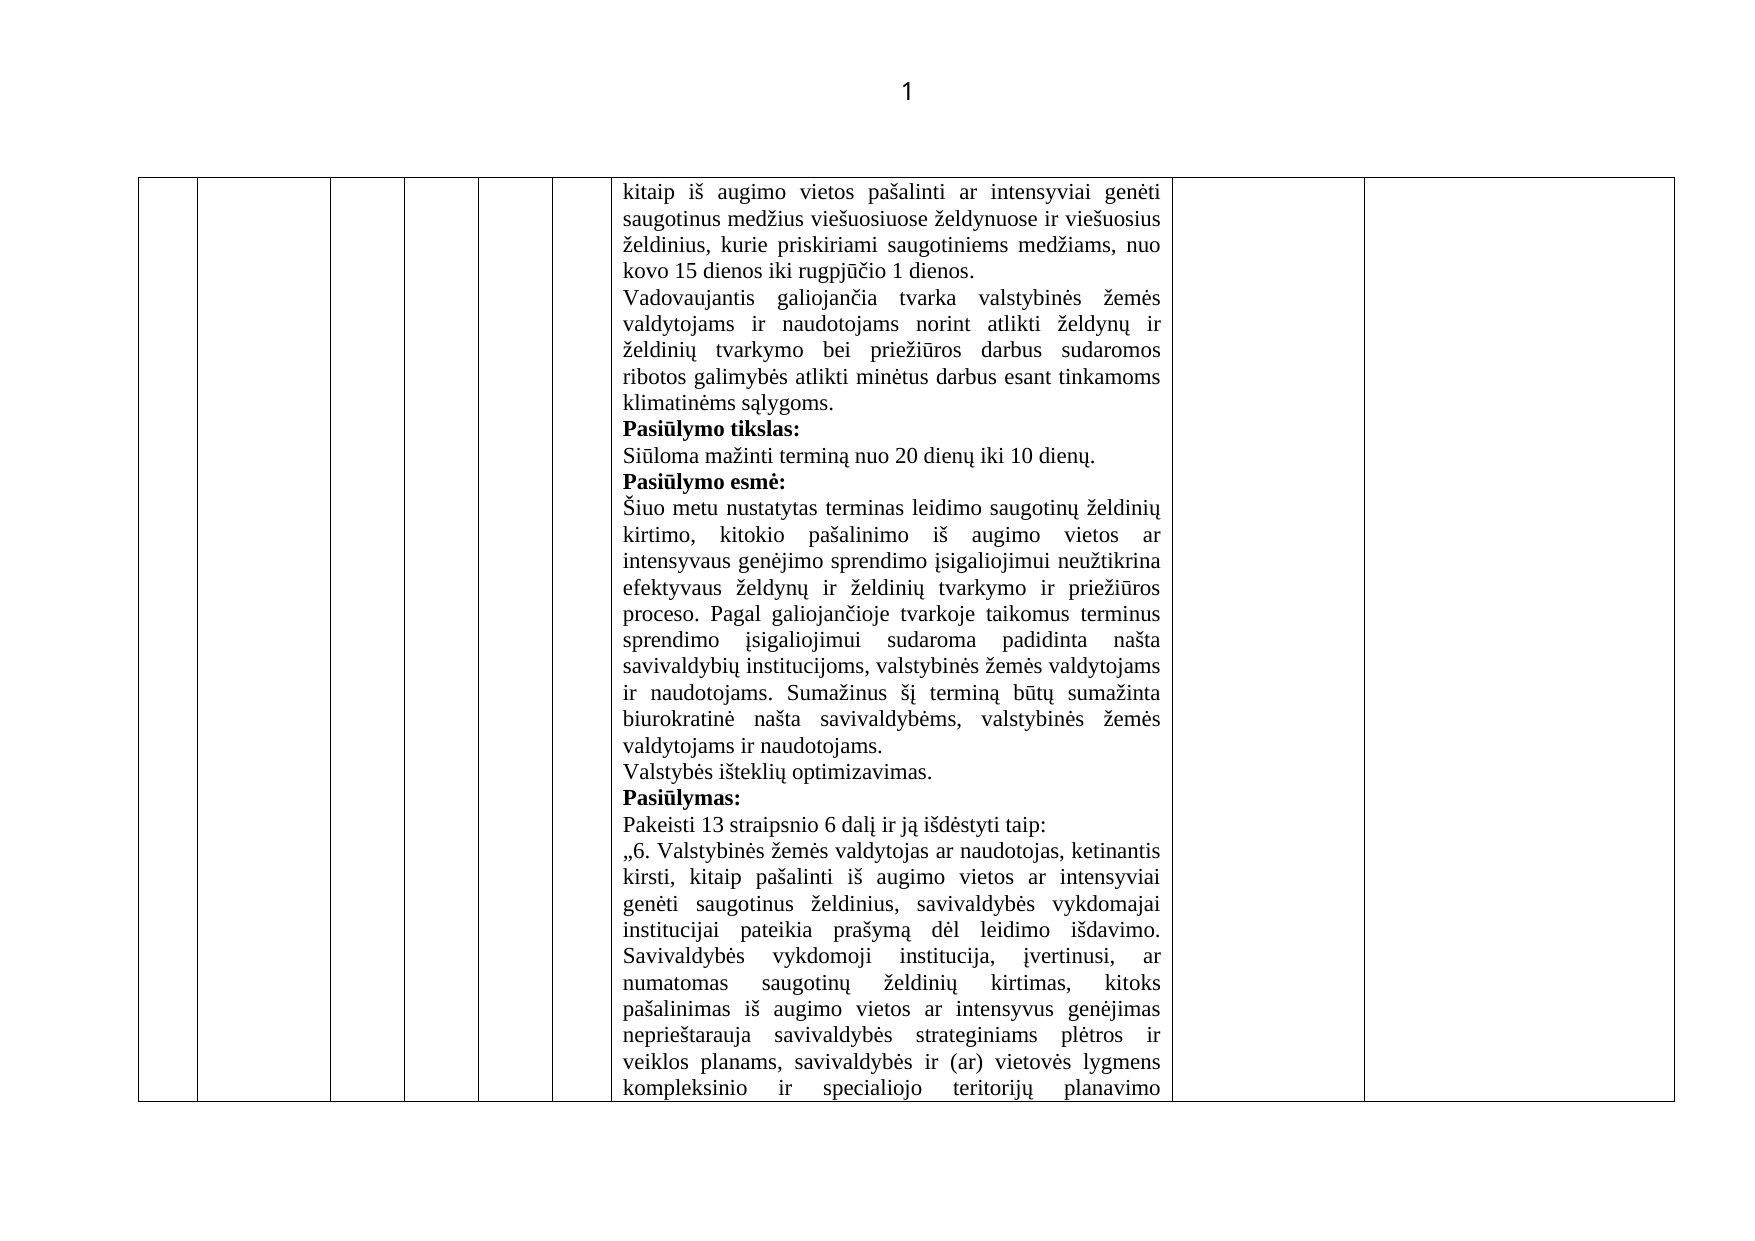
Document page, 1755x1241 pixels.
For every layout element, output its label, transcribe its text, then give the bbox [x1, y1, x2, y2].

table_cell [331, 178, 404, 1101]
table_cell [198, 178, 330, 1101]
table_cell [479, 178, 552, 1101]
table_cell [139, 178, 197, 1101]
table_cell [1365, 178, 1674, 1101]
table_cell [553, 178, 611, 1101]
table_cell [1173, 178, 1364, 1101]
table_cell kitaip iš augimo vietos pašalinti ar intensyviai genėti saugotinus medžius viešuosiuose želdynuose ir viešuosius želdinius, kurie priskiriami saugotiniems medžiams, nuo kovo 15 dienos iki rugpjūčio 1 dienos. Vadovaujantis galiojančia tvarka valstybinės žemės valdytojams ir naudotojams norint atlikti želdynų ir želdinių tvarkymo bei priežiūros darbus sudaromos ribotos galimybės atlikti minėtus darbus esant tinkamoms klimatinėms sąlygoms. Pasiūlymo tikslas: Siūloma mažinti terminą nuo 20 dienų iki 10 dienų. Pasiūlymo esmė: Šiuo metu nustatytas terminas leidimo saugotinų želdinių kirtimo, kitokio pašalinimo iš augimo vietos ar intensyvaus genėjimo sprendimo įsigaliojimui neužtikrina efektyvaus želdynų ir želdinių tvarkymo ir priežiūros proceso. Pagal galiojančioje tvarkoje taikomus terminus sprendimo įsigaliojimui sudaroma padidinta našta savivaldybių institucijoms, valstybinės žemės valdytojams ir naudotojams. Sumažinus šį terminą būtų sumažinta biurokratinė našta savivaldybėms, valstybinės žemės valdytojams ir naudotojams. Valstybės išteklių optimizavimas. Pasiūlymas: Pakeisti 13 straipsnio 6 dalį ir ją išdėstyti taip: „6. Valstybinės žemės valdytojas ar naudotojas, ketinantis kirsti, kitaip pašalinti iš augimo vietos ar intensyviai genėti saugotinus želdinius, savivaldybės vykdomajai institucijai pateikia prašymą dėl leidimo išdavimo. Savivaldybės vykdomoji institucija, įvertinusi, ar numatomas saugotinų želdinių kirtimas, kitoks pašalinimas iš augimo vietos ar intensyvus genėjimas neprieštarauja savivaldybės strateginiams plėtros ir veiklos planams, savivaldybės ir (ar) vietovės lygmens kompleksinio ir specialiojo teritorijų planavimo [612, 178, 1172, 1101]
table_cell [405, 178, 478, 1101]
